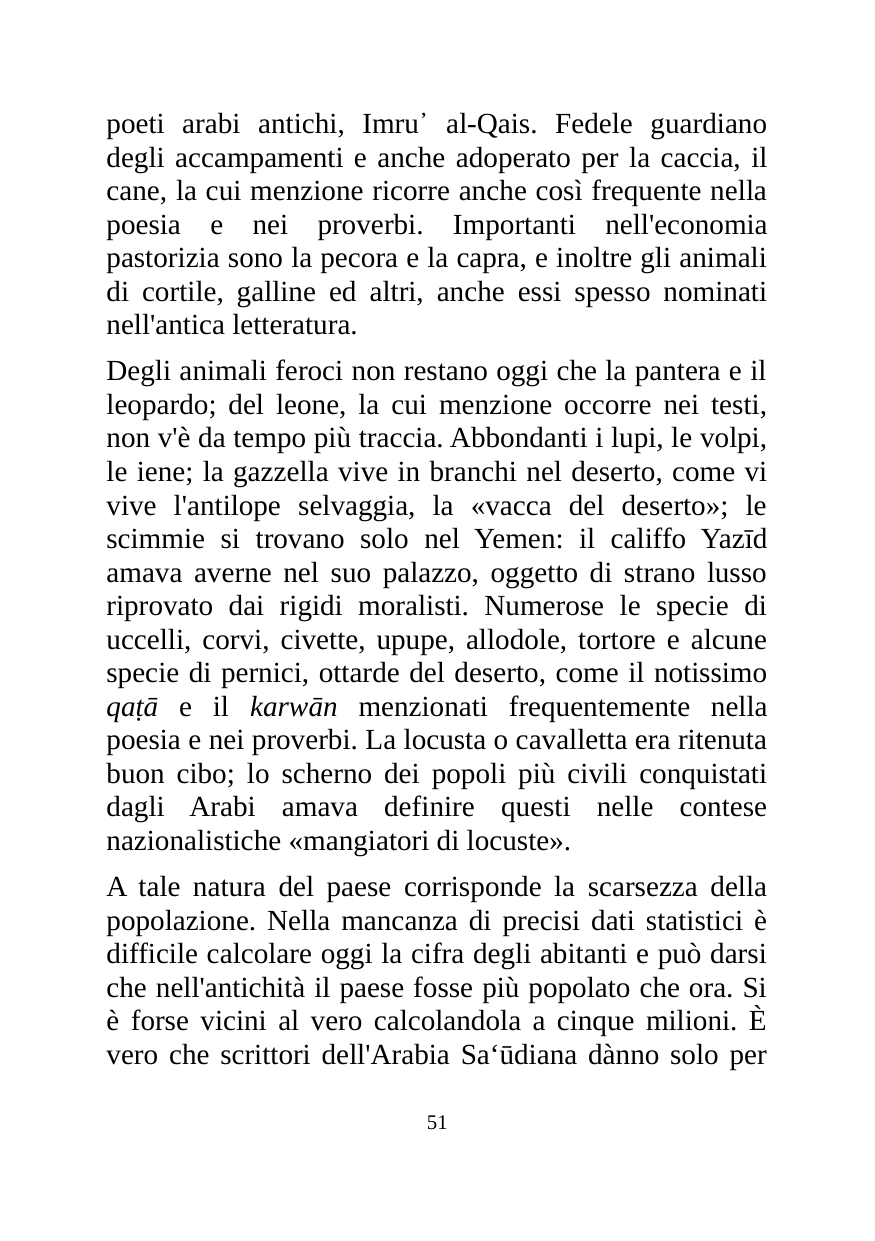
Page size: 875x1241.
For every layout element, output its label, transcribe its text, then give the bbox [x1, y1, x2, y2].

text poeti arabi antichi, Imru᾽ al-Qais. Fedele guardiano degli accampamenti e anche adoperato per la caccia, il cane, la cui menzione ricorre anche così frequente nella poesia e nei proverbi. Importanti nell'economia pastorizia sono la pecora e la capra, e inoltre gli animali di cortile, galline ed altri, anche essi spesso nominati nell'antica letteratura. [106, 106, 768, 341]
text A tale natura del paese corrisponde la scarsezza della popolazione. Nella mancanza di precisi dati statistici è difficile calcolare oggi la cifra degli abitanti e può darsi che nell'antichità il paese fosse più popolato che ora. Si è forse vicini al vero calcolandola a cinque milioni. È vero che scrittori dell'Arabia Sa‘ūdiana dànno solo per [106, 869, 768, 1070]
text Degli animali feroci non restano oggi che la pantera e il leopardo; del leone, la cui menzione occorre nei testi, non v'è da tempo più traccia. Abbondanti i lupi, le volpi, le iene; la gazzella vive in branchi nel deserto, come vi vive l'antilope selvaggia, la «vacca del deserto»; le scimmie si trovano solo nel Yemen: il califfo Yazīd amava averne nel suo palazzo, oggetto di strano lusso riprovato dai rigidi moralisti. Numerose le specie di uccelli, corvi, civette, upupe, allodole, tortore e alcune specie di pernici, ottarde del deserto, come il notissimo qaṭā e il karwān menzionati frequentemente nella poesia e nei proverbi. La locusta o cavalletta era ritenuta buon cibo; lo scherno dei popoli più civili conquistati dagli Arabi amava definire questi nelle contese nazionalistiche «mangiatori di locuste». [106, 353, 768, 857]
